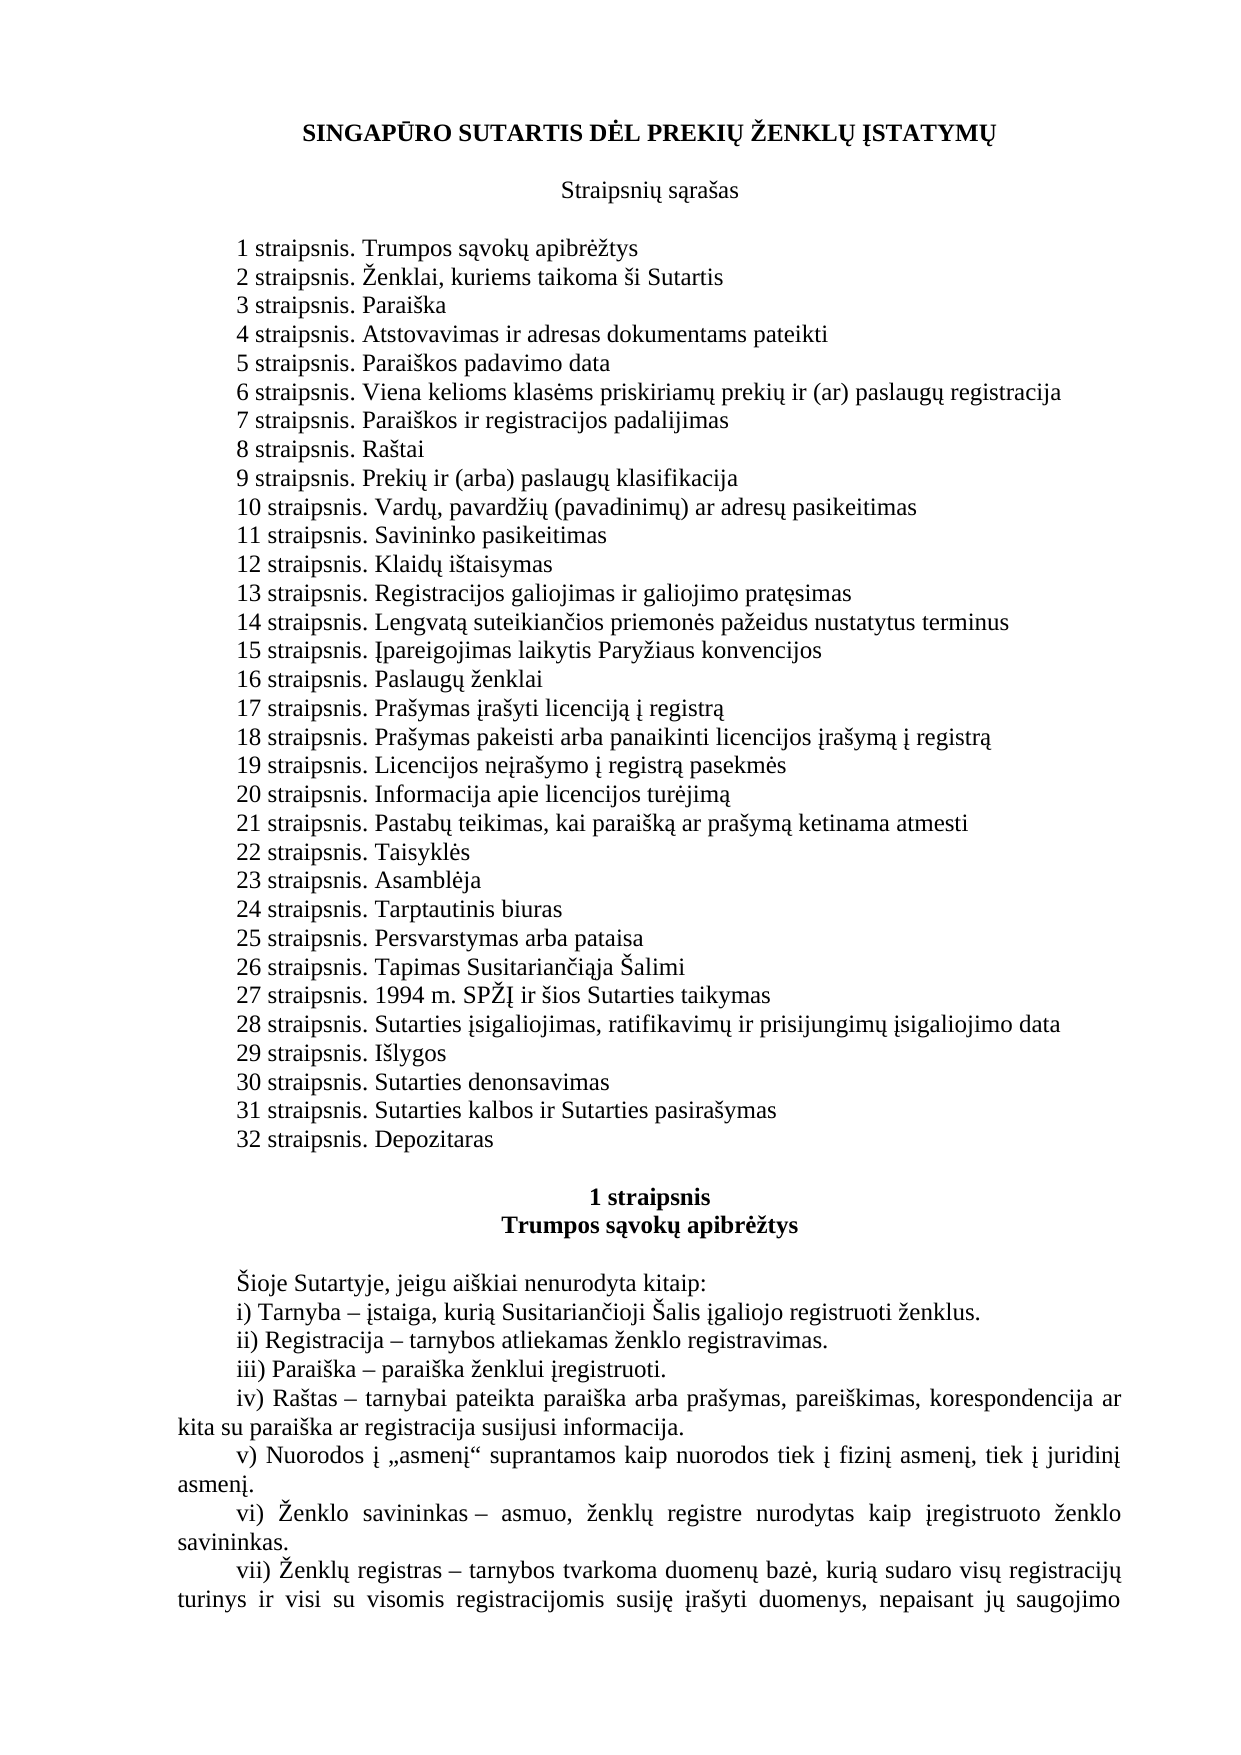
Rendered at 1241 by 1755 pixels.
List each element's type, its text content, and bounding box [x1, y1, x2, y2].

text 29 straipsnis. Išlygos [177, 1038, 1122, 1067]
text 15 straipsnis. Įpareigojimas laikytis Paryžiaus konvencijos [177, 636, 1122, 664]
text 21 straipsnis. Pastabų teikimas, kai paraišką ar prašymą ketinama atmesti [177, 808, 1122, 837]
text SINGAPŪRO SUTARTIS DĖL PREKIŲ ŽENKLŲ ĮSTATYMŲ [177, 118, 1122, 147]
text vi) Ženklo savininkas – asmuo, ženklų registre nurodytas kaip įregistruoto ženklo savininkas. [177, 1498, 1122, 1556]
text 16 straipsnis. Paslaugų ženklai [177, 664, 1122, 693]
text 17 straipsnis. Prašymas įrašyti licenciją į registrą [177, 693, 1122, 722]
text 25 straipsnis. Persvarstymas arba pataisa [177, 923, 1122, 952]
text iv) Raštas – tarnybai pateikta paraiška arba prašymas, pareiškimas, korespondencija ar kita su paraiška ar registracija susijusi informacija. [177, 1383, 1122, 1441]
text 6 straipsnis. Viena kelioms klasėms priskiriamų prekių ir (ar) paslaugų registracija [177, 377, 1122, 406]
text Šioje Sutartyje, jeigu aiškiai nenurodyta kitaip: [177, 1268, 1122, 1297]
text 9 straipsnis. Prekių ir (arba) paslaugų klasifikacija [177, 463, 1122, 492]
text 23 straipsnis. Asamblėja [177, 866, 1122, 894]
text Trumpos sąvokų apibrėžtys [177, 1211, 1122, 1239]
text 14 straipsnis. Lengvatą suteikiančios priemonės pažeidus nustatytus terminus [177, 607, 1122, 636]
text iii) Paraiška – paraiška ženklui įregistruoti. [177, 1354, 1122, 1383]
text 11 straipsnis. Savininko pasikeitimas [177, 521, 1122, 549]
text 20 straipsnis. Informacija apie licencijos turėjimą [177, 779, 1122, 808]
text ii) Registracija – tarnybos atliekamas ženklo registravimas. [177, 1326, 1122, 1354]
text 26 straipsnis. Tapimas Susitariančiąja Šalimi [177, 952, 1122, 981]
text 8 straipsnis. Raštai [177, 434, 1122, 463]
text 13 straipsnis. Registracijos galiojimas ir galiojimo pratęsimas [177, 578, 1122, 607]
text Straipsnių sąrašas [177, 176, 1122, 204]
text 10 straipsnis. Vardų, pavardžių (pavadinimų) ar adresų pasikeitimas [177, 492, 1122, 521]
text 12 straipsnis. Klaidų ištaisymas [177, 549, 1122, 578]
text 2 straipsnis. Ženklai, kuriems taikoma ši Sutartis [177, 262, 1122, 291]
text 30 straipsnis. Sutarties denonsavimas [177, 1067, 1122, 1096]
text 7 straipsnis. Paraiškos ir registracijos padalijimas [177, 406, 1122, 434]
text 19 straipsnis. Licencijos neįrašymo į registrą pasekmės [177, 751, 1122, 779]
text 31 straipsnis. Sutarties kalbos ir Sutarties pasirašymas [177, 1096, 1122, 1124]
text 4 straipsnis. Atstovavimas ir adresas dokumentams pateikti [177, 319, 1122, 348]
text i) Tarnyba – įstaiga, kurią Susitariančioji Šalis įgaliojo registruoti ženklus. [177, 1297, 1122, 1326]
text 27 straipsnis. 1994 m. SPŽĮ ir šios Sutarties taikymas [177, 981, 1122, 1009]
text 24 straipsnis. Tarptautinis biuras [177, 894, 1122, 923]
text 32 straipsnis. Depozitaras [177, 1124, 1122, 1153]
text v) Nuorodos į „asmenį“ suprantamos kaip nuorodos tiek į fizinį asmenį, tiek į juridinį asmenį. [177, 1441, 1122, 1498]
text vii) Ženklų registras – tarnybos tvarkoma duomenų bazė, kurią sudaro visų registracijų turinys ir visi su visomis registracijomis susiję įrašyti duomenys, nepaisant jų saugojimo [177, 1556, 1122, 1613]
text 28 straipsnis. Sutarties įsigaliojimas, ratifikavimų ir prisijungimų įsigaliojimo data [177, 1009, 1122, 1038]
text 1 straipsnis. Trumpos sąvokų apibrėžtys [177, 233, 1122, 262]
text 18 straipsnis. Prašymas pakeisti arba panaikinti licencijos įrašymą į registrą [177, 722, 1122, 751]
text 22 straipsnis. Taisyklės [177, 837, 1122, 866]
text 5 straipsnis. Paraiškos padavimo data [177, 348, 1122, 377]
text 1 straipsnis [177, 1182, 1122, 1211]
text 3 straipsnis. Paraiška [177, 291, 1122, 319]
